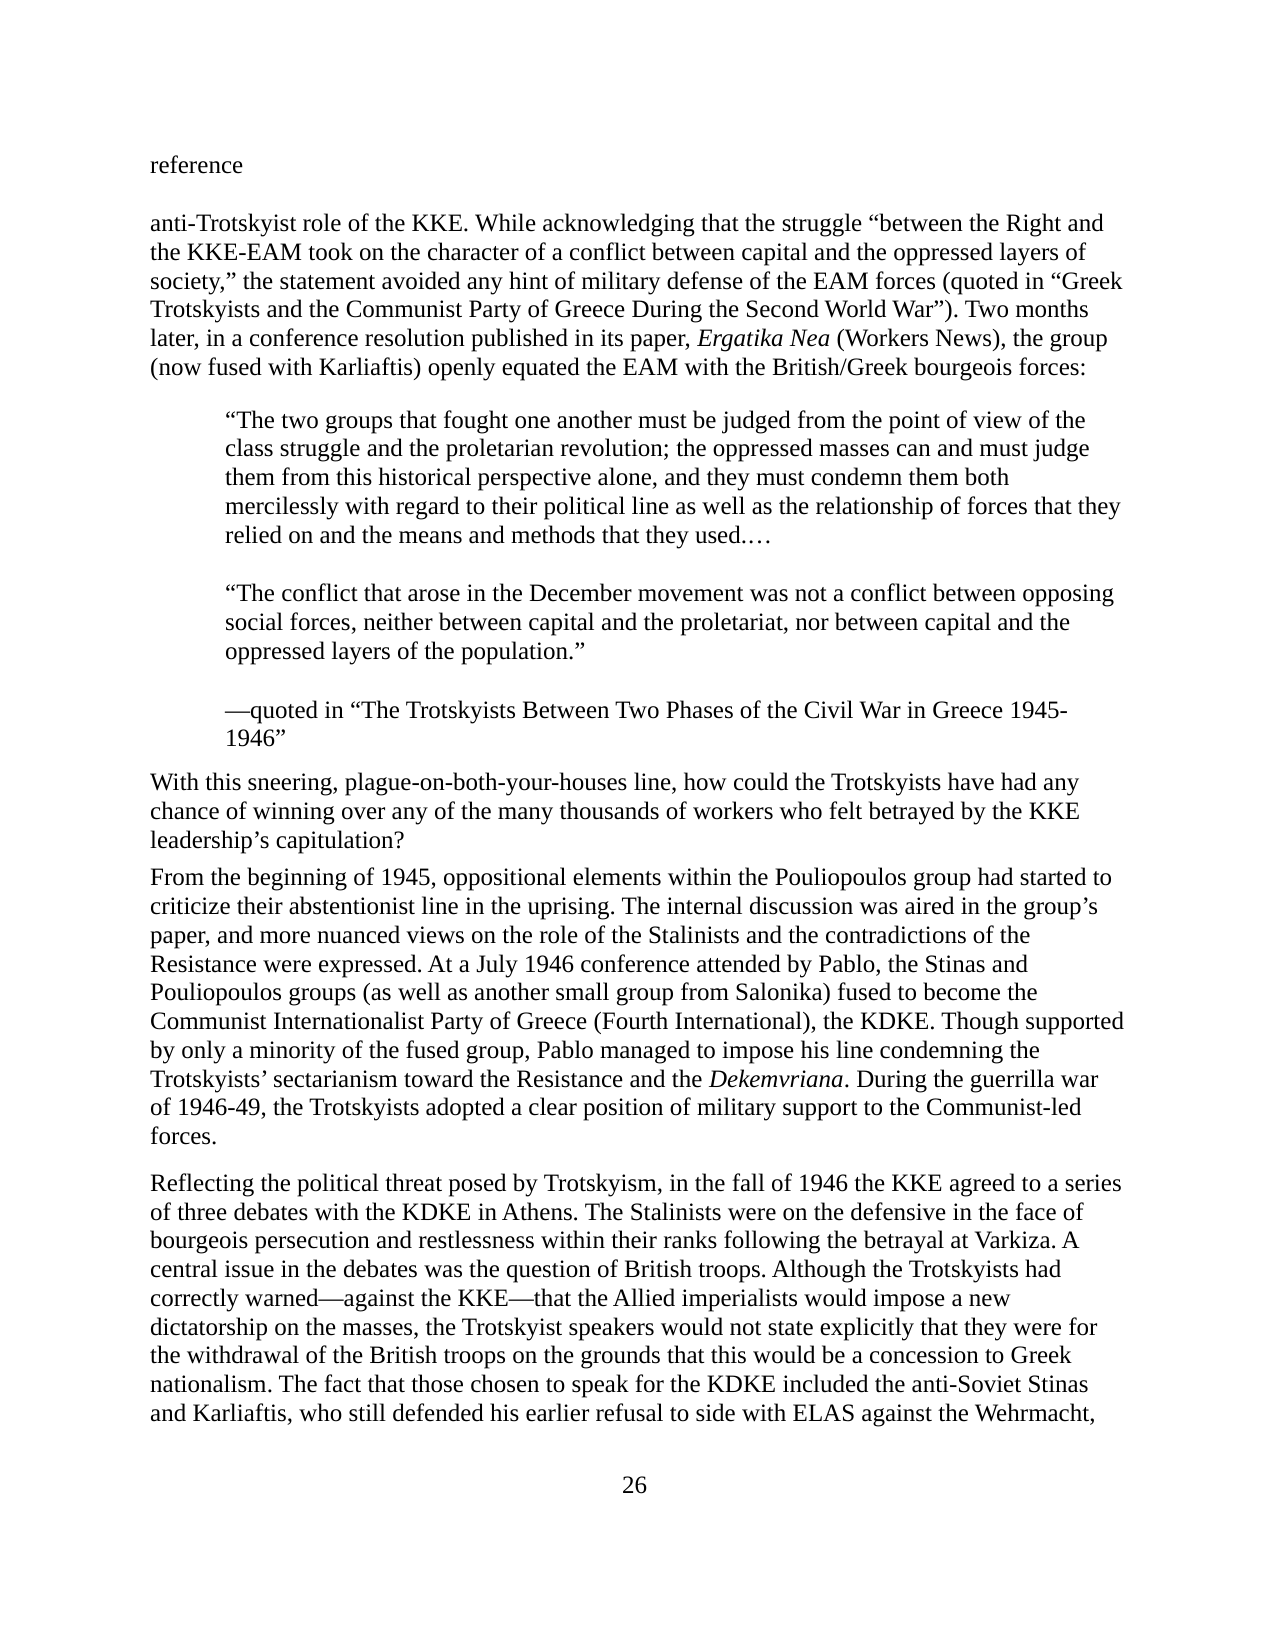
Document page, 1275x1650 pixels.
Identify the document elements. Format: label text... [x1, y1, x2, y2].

text “The conflict that arose in the December movement was not a conflict between opposing social forces, neither between capital and the proletariat, nor between capital and the oppressed layers of the population.” [225, 578, 1125, 665]
text anti-Trotskyist role of the KKE. While acknowledging that the struggle “between the Right and the KKE-EAM took on the character of a conflict between capital and the oppressed layers of society,” the statement avoided any hint of military defense of the EAM forces (quoted in “Greek Trotskyists and the Communist Party of Greece During the Second World War”). Two months later, in a conference resolution published in its paper, Ergatika Nea (Workers News), the group (now fused with Karliaftis) openly equated the EAM with the British/Greek bourgeois forces: [150, 208, 1125, 381]
text “The two groups that fought one another must be judged from the point of view of the class struggle and the proletarian revolution; the oppressed masses can and must judge them from this historical perspective alone, and they must condemn them both mercilessly with regard to their political line as well as the relationship of forces that they relied on and the means and methods that they used.… [225, 405, 1125, 548]
text —quoted in “The Trotskyists Between Two Phases of the Civil War in Greece 1945-1946” [225, 695, 1125, 752]
text Reflecting the political threat posed by Trotskyism, in the fall of 1946 the KKE agreed to a series of three debates with the KDKE in Athens. The Stalinists were on the defensive in the face of bourgeois persecution and restlessness within their ranks following the betrayal at Varkiza. A central issue in the debates was the question of British troops. Although the Trotskyists had correctly warned—against the KKE—that the Allied imperialists would impose a new dictatorship on the masses, the Trotskyist speakers would not state explicitly that they were for the withdrawal of the British troops on the grounds that this would be a concession to Greek nationalism. The fact that those chosen to speak for the KDKE included the anti-Soviet Stinas and Karliaftis, who still defended his earlier refusal to side with ELAS against the Wehrmacht, [150, 1168, 1125, 1427]
text With this sneering, plague-on-both-your-houses line, how could the Trotskyists have had any chance of winning over any of the many thousands of workers who felt betrayed by the KKE leadership’s capitulation? [150, 767, 1125, 853]
text From the beginning of 1945, oppositional elements within the Pouliopoulos group had started to criticize their abstentionist line in the uprising. The internal discussion was aired in the group’s paper, and more nuanced views on the role of the Stalinists and the contradictions of the Resistance were expressed. At a July 1946 conference attended by Pablo, the Stinas and Pouliopoulos groups (as well as another small group from Salonika) fused to become the Communist Internationalist Party of Greece (Fourth International), the KDKE. Though supported by only a minority of the fused group, Pablo managed to impose his line condemning the Trotskyists’ sectarianism toward the Resistance and the Dekemvriana. During the guerrilla war of 1946-49, the Trotskyists adopted a clear position of military support to the Communist-led forces. [150, 862, 1125, 1150]
